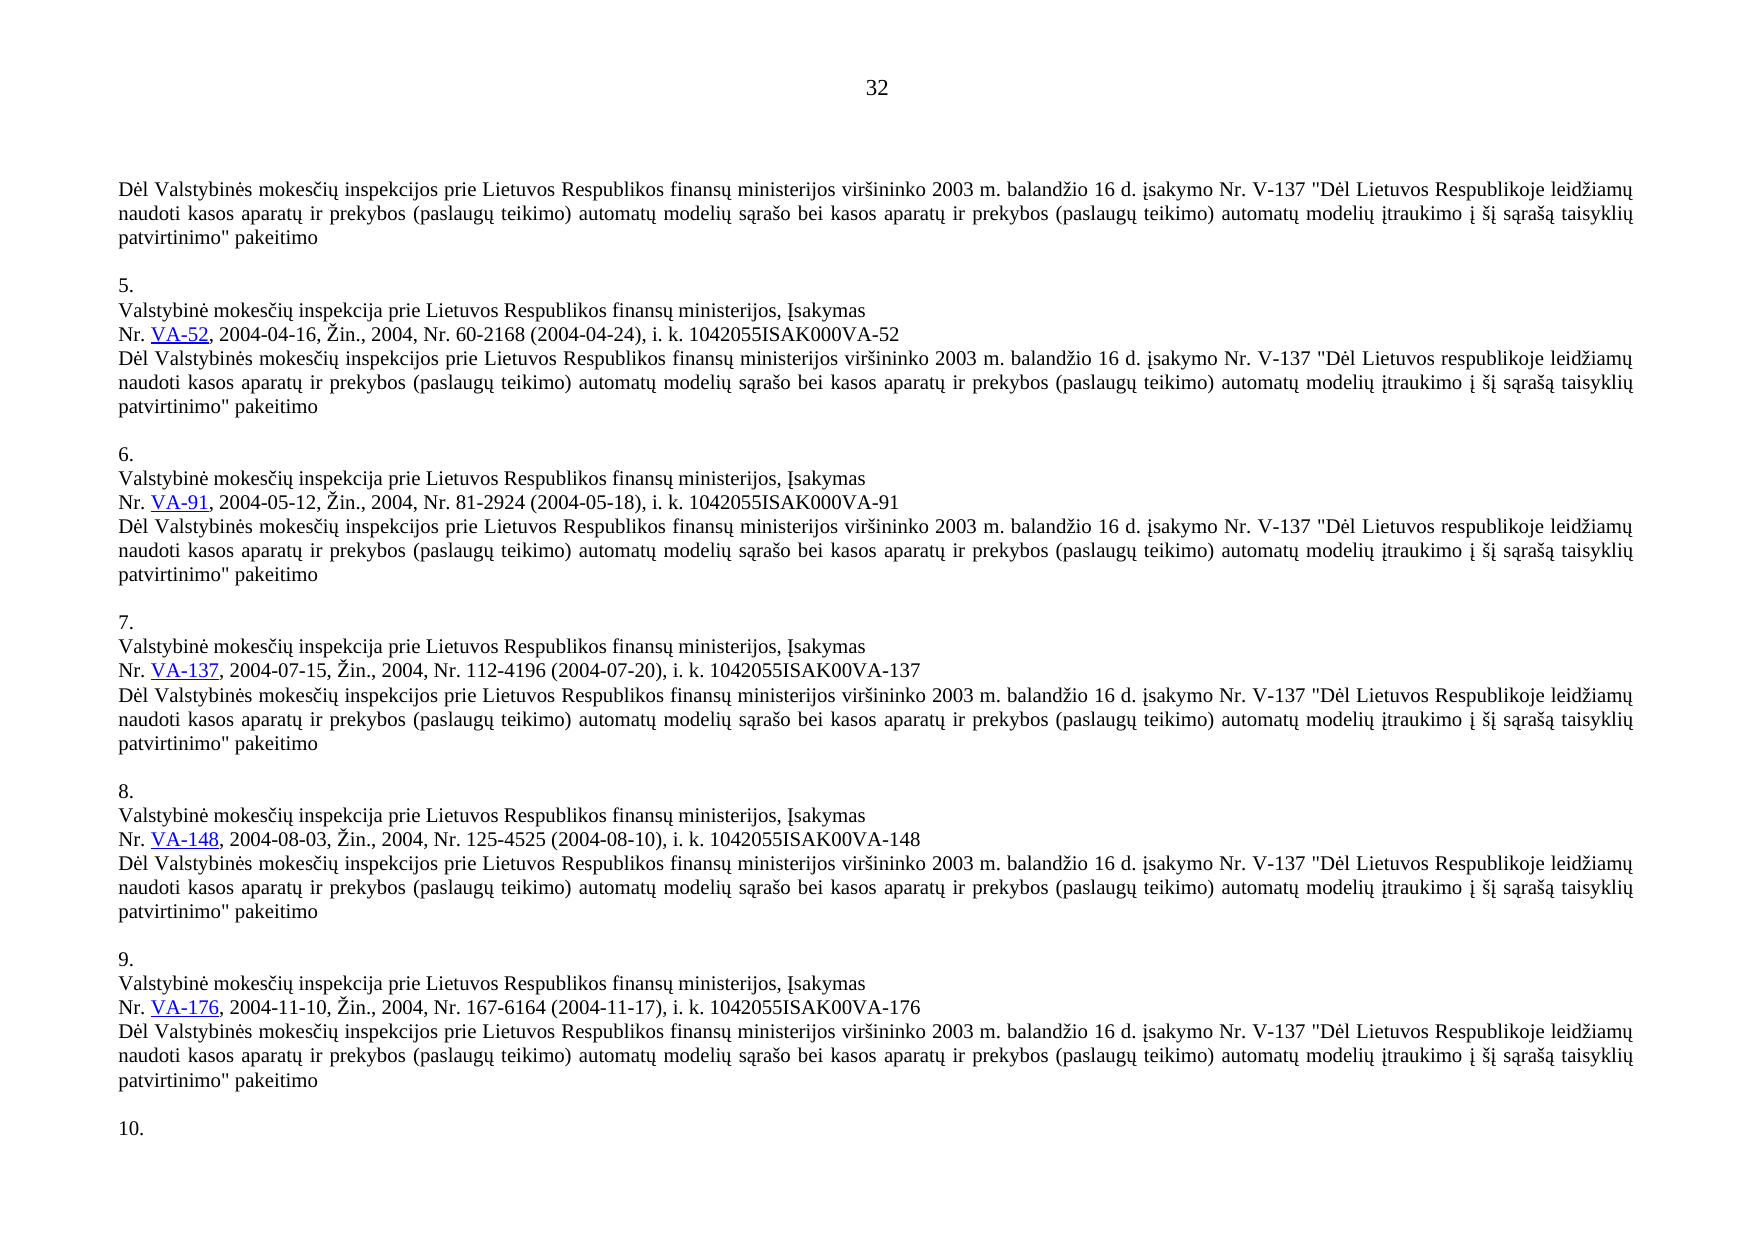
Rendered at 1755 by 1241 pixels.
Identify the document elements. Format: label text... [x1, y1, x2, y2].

text Nr. VA-137, 2004-07-15, Žin., 2004, Nr. 112-4196 (2004-07-20), i. k. 1042055ISAK00VA-137 [118, 658, 1636, 682]
text Dėl Valstybinės mokesčių inspekcijos prie Lietuvos Respublikos finansų ministerijos viršininko 2003 m. balandžio 16 d. įsakymo Nr. V-137 "Dėl Lietuvos Respublikoje leidžiamų naudoti kasos aparatų ir prekybos (paslaugų teikimo) automatų modelių sąrašo bei kasos aparatų ir prekybos (paslaugų teikimo) automatų modelių įtraukimo į šį sąrašą taisyklių patvirtinimo" pakeitimo [118, 1019, 1636, 1092]
text Dėl Valstybinės mokesčių inspekcijos prie Lietuvos Respublikos finansų ministerijos viršininko 2003 m. balandžio 16 d. įsakymo Nr. V-137 "Dėl Lietuvos respublikoje leidžiamų naudoti kasos aparatų ir prekybos (paslaugų teikimo) automatų modelių sąrašo bei kasos aparatų ir prekybos (paslaugų teikimo) automatų modelių įtraukimo į šį sąrašą taisyklių patvirtinimo" pakeitimo [118, 346, 1636, 418]
text Dėl Valstybinės mokesčių inspekcijos prie Lietuvos Respublikos finansų ministerijos viršininko 2003 m. balandžio 16 d. įsakymo Nr. V-137 "Dėl Lietuvos Respublikoje leidžiamų naudoti kasos aparatų ir prekybos (paslaugų teikimo) automatų modelių sąrašo bei kasos aparatų ir prekybos (paslaugų teikimo) automatų modelių įtraukimo į šį sąrašą taisyklių patvirtinimo" pakeitimo [118, 851, 1636, 923]
text 6. [118, 442, 1636, 466]
text Nr. VA-176, 2004-11-10, Žin., 2004, Nr. 167-6164 (2004-11-17), i. k. 1042055ISAK00VA-176 [118, 995, 1636, 1019]
text Valstybinė mokesčių inspekcija prie Lietuvos Respublikos finansų ministerijos, Įsakymas [118, 466, 1636, 490]
text Nr. VA-52, 2004-04-16, Žin., 2004, Nr. 60-2168 (2004-04-24), i. k. 1042055ISAK000VA-52 [118, 322, 1636, 346]
text Nr. VA-148, 2004-08-03, Žin., 2004, Nr. 125-4525 (2004-08-10), i. k. 1042055ISAK00VA-148 [118, 827, 1636, 851]
text Dėl Valstybinės mokesčių inspekcijos prie Lietuvos Respublikos finansų ministerijos viršininko 2003 m. balandžio 16 d. įsakymo Nr. V-137 "Dėl Lietuvos Respublikoje leidžiamų naudoti kasos aparatų ir prekybos (paslaugų teikimo) automatų modelių sąrašo bei kasos aparatų ir prekybos (paslaugų teikimo) automatų modelių įtraukimo į šį sąrašą taisyklių patvirtinimo" pakeitimo [118, 177, 1636, 249]
text Nr. VA-91, 2004-05-12, Žin., 2004, Nr. 81-2924 (2004-05-18), i. k. 1042055ISAK000VA-91 [118, 490, 1636, 514]
text Valstybinė mokesčių inspekcija prie Lietuvos Respublikos finansų ministerijos, Įsakymas [118, 803, 1636, 827]
text Valstybinė mokesčių inspekcija prie Lietuvos Respublikos finansų ministerijos, Įsakymas [118, 971, 1636, 995]
text 5. [118, 273, 1636, 297]
text Valstybinė mokesčių inspekcija prie Lietuvos Respublikos finansų ministerijos, Įsakymas [118, 634, 1636, 658]
text Dėl Valstybinės mokesčių inspekcijos prie Lietuvos Respublikos finansų ministerijos viršininko 2003 m. balandžio 16 d. įsakymo Nr. V-137 "Dėl Lietuvos Respublikoje leidžiamų naudoti kasos aparatų ir prekybos (paslaugų teikimo) automatų modelių sąrašo bei kasos aparatų ir prekybos (paslaugų teikimo) automatų modelių įtraukimo į šį sąrašą taisyklių patvirtinimo" pakeitimo [118, 682, 1636, 755]
text 8. [118, 779, 1636, 803]
text 10. [118, 1116, 1636, 1140]
text Dėl Valstybinės mokesčių inspekcijos prie Lietuvos Respublikos finansų ministerijos viršininko 2003 m. balandžio 16 d. įsakymo Nr. V-137 "Dėl Lietuvos respublikoje leidžiamų naudoti kasos aparatų ir prekybos (paslaugų teikimo) automatų modelių sąrašo bei kasos aparatų ir prekybos (paslaugų teikimo) automatų modelių įtraukimo į šį sąrašą taisyklių patvirtinimo" pakeitimo [118, 514, 1636, 586]
text Valstybinė mokesčių inspekcija prie Lietuvos Respublikos finansų ministerijos, Įsakymas [118, 297, 1636, 322]
text 9. [118, 947, 1636, 971]
text 7. [118, 610, 1636, 634]
